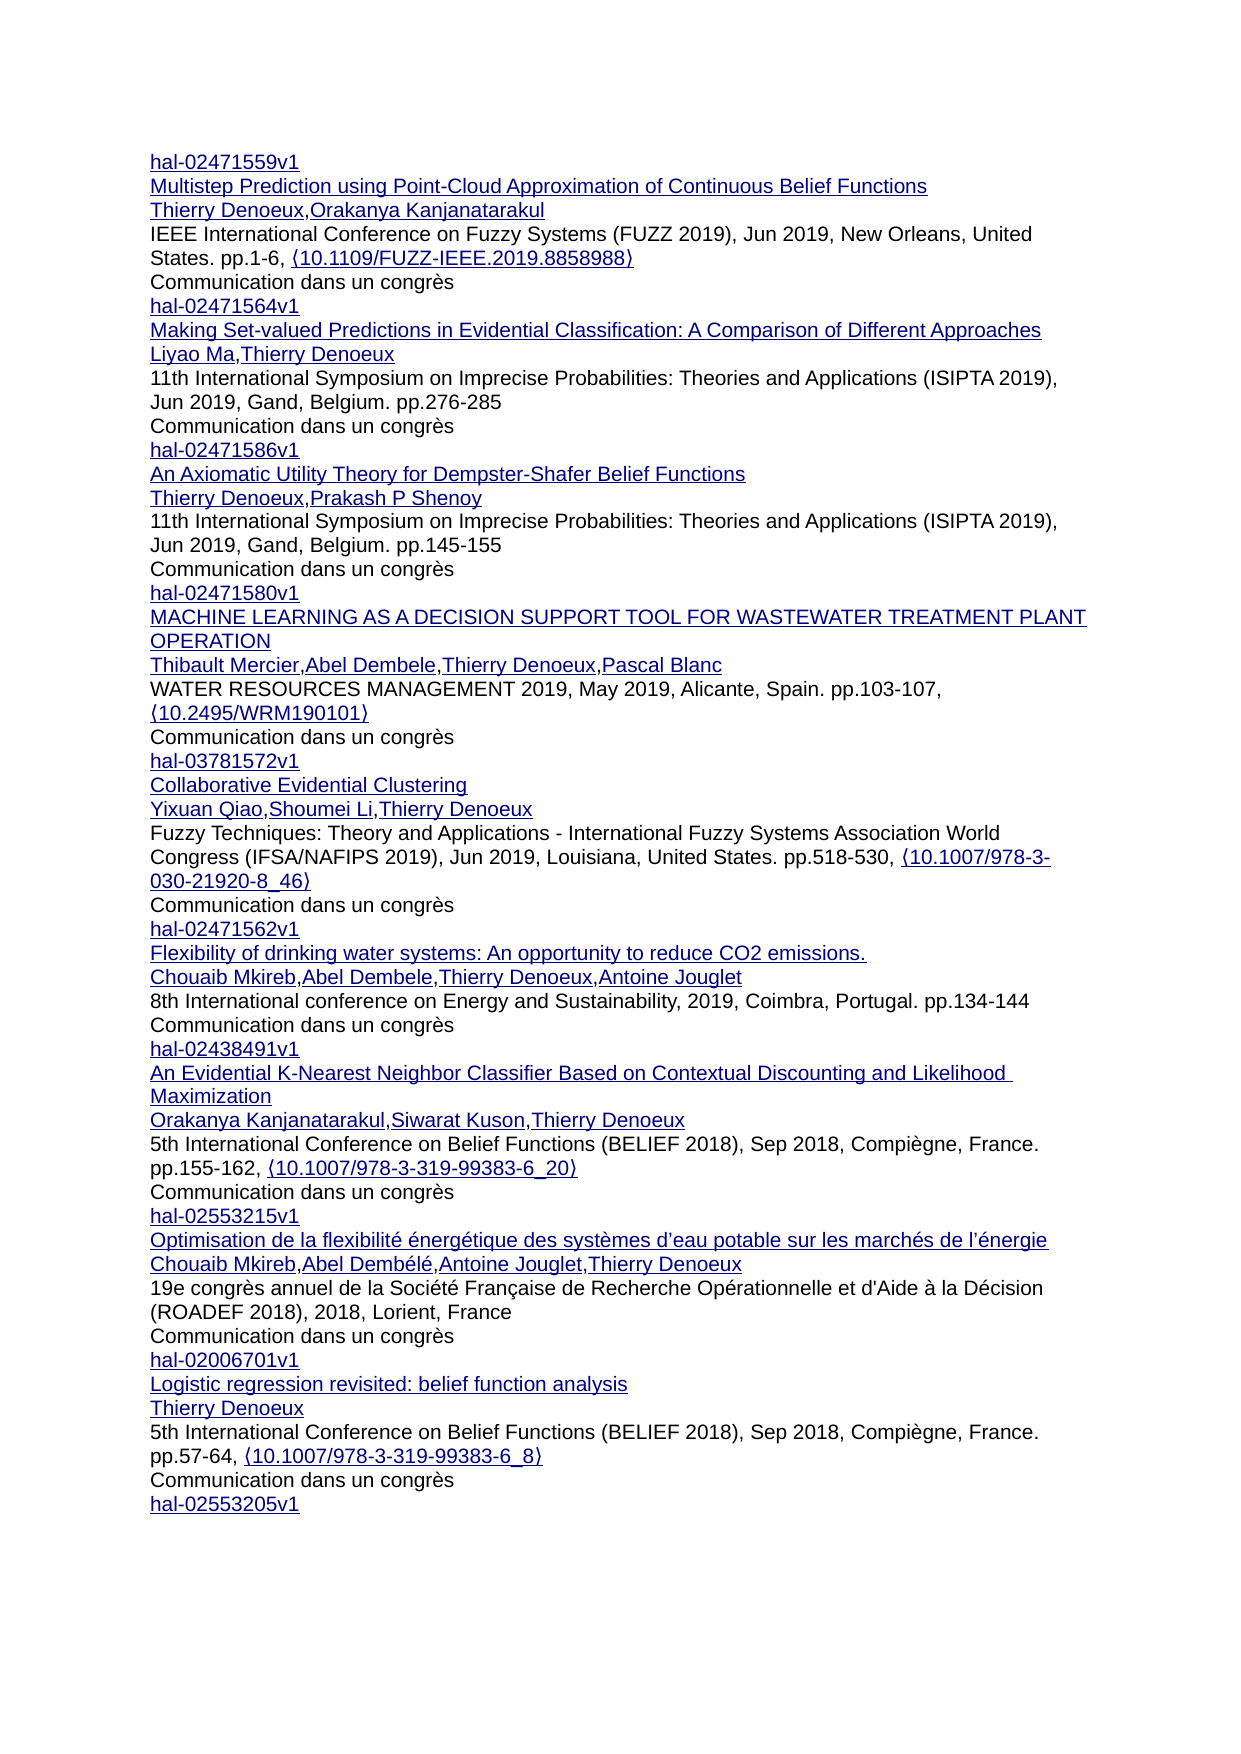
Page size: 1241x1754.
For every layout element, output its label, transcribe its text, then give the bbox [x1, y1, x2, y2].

table_cell hal-02471559v1 [150, 150, 1090, 174]
table_cell An Axiomatic Utility Theory for Dempster-Shafer Belief Functions Thierry Denoeux,Prakash P Shenoy 11th International Symposium on Imprecise Probabilities: Theories and Applications (ISIPTA 2019), Jun 2019, Gand, Belgium. pp.145-155 Communication dans un congrès hal-02471580v1 [150, 461, 1090, 605]
table_cell Multistep Prediction using Point-Cloud Approximation of Continuous Belief Functions Thierry Denoeux,Orakanya Kanjanatarakul IEEE International Conference on Fuzzy Systems (FUZZ 2019), Jun 2019, New Orleans, United States. pp.1-6, ⟨10.1109/FUZZ-IEEE.2019.8858988⟩ Communication dans un congrès hal-02471564v1 [150, 174, 1090, 318]
table_cell Flexibility of drinking water systems: An opportunity to reduce CO2 emissions. Chouaib Mkireb,Abel Dembele,Thierry Denoeux,Antoine Jouglet 8th International conference on Energy and Sustainability, 2019, Coimbra, Portugal. pp.134-144 Communication dans un congrès hal-02438491v1 [150, 941, 1090, 1060]
table_cell Making Set-valued Predictions in Evidential Classification: A Comparison of Different Approaches Liyao Ma,Thierry Denoeux 11th International Symposium on Imprecise Probabilities: Theories and Applications (ISIPTA 2019), Jun 2019, Gand, Belgium. pp.276-285 Communication dans un congrès hal-02471586v1 [150, 318, 1090, 461]
table_cell Collaborative Evidential Clustering Yixuan Qiao,Shoumei Li,Thierry Denoeux Fuzzy Techniques: Theory and Applications - International Fuzzy Systems Association World Congress (IFSA/NAFIPS 2019), Jun 2019, Louisiana, United States. pp.518-530, ⟨10.1007/978-3-030-21920-8_46⟩ Communication dans un congrès hal-02471562v1 [150, 773, 1090, 941]
table_cell An Evidential K-Nearest Neighbor Classifier Based on Contextual Discounting and Likelihood Maximization Orakanya Kanjanatarakul,Siwarat Kuson,Thierry Denoeux 5th International Conference on Belief Functions (BELIEF 2018), Sep 2018, Compiègne, France. pp.155-162, ⟨10.1007/978-3-319-99383-6_20⟩ Communication dans un congrès hal-02553215v1 [150, 1060, 1090, 1228]
table_cell Logistic regression revisited: belief function analysis Thierry Denoeux 5th International Conference on Belief Functions (BELIEF 2018), Sep 2018, Compiègne, France. pp.57-64, ⟨10.1007/978-3-319-99383-6_8⟩ Communication dans un congrès hal-02553205v1 [150, 1372, 1090, 1516]
table_cell Optimisation de la flexibilité énergétique des systèmes d’eau potable sur les marchés de l’énergie Chouaib Mkireb,Abel Dembélé,Antoine Jouglet,Thierry Denoeux 19e congrès annuel de la Société Française de Recherche Opérationnelle et d'Aide à la Décision (ROADEF 2018), 2018, Lorient, France Communication dans un congrès hal-02006701v1 [150, 1228, 1090, 1372]
table_cell MACHINE LEARNING AS A DECISION SUPPORT TOOL FOR WASTEWATER TREATMENT PLANT OPERATION Thibault Mercier,Abel Dembele,Thierry Denoeux,Pascal Blanc WATER RESOURCES MANAGEMENT 2019, May 2019, Alicante, Spain. pp.103-107, ⟨10.2495/WRM190101⟩ Communication dans un congrès hal-03781572v1 [150, 605, 1090, 773]
